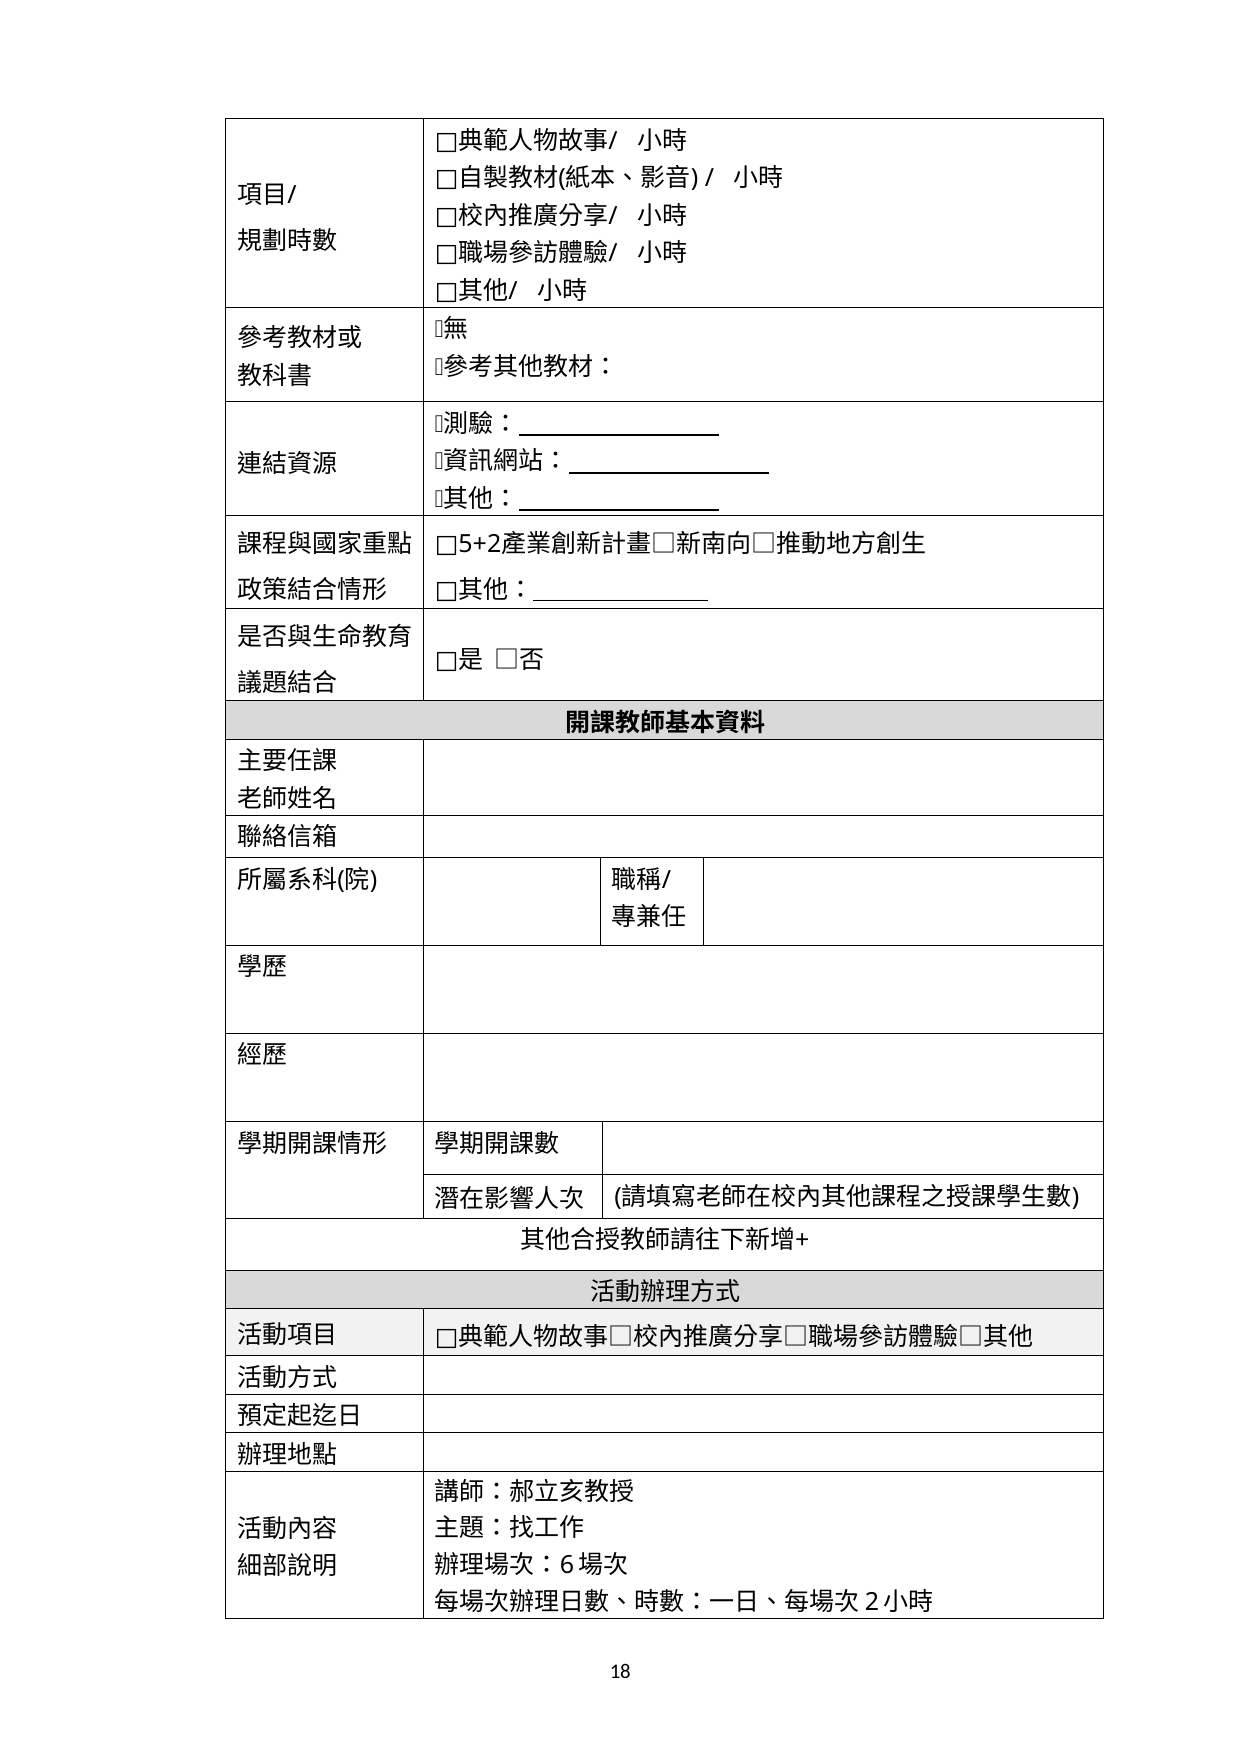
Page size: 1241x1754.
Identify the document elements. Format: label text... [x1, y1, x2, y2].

table_cell 潛在影響人次 [424, 1175, 602, 1218]
table_cell 預定起迄日 [226, 1395, 423, 1432]
table_cell 活動辦理方式 [226, 1271, 1103, 1308]
table_cell 其他合授教師請往下新增+ [226, 1219, 1103, 1269]
table_cell 參考教材或 教科書 [226, 308, 423, 401]
table_cell [424, 1395, 1103, 1432]
table_cell 測驗： 資訊網站： 其他： [424, 402, 1103, 515]
table_cell 學歷 [226, 946, 423, 1033]
table_cell □典範人物故事/ 小時 □自製教材(紙本、影音) / 小時 □校內推廣分享/ 小時 □職場參訪體驗/ 小時 □其他/ 小時 [424, 119, 1103, 307]
table_cell 學期開課數 [424, 1122, 602, 1174]
table_cell [704, 858, 1103, 944]
table_cell 連結資源 [226, 402, 423, 515]
table_cell [603, 1122, 1103, 1174]
table_cell □典範人物故事□校內推廣分享□職場參訪體驗□其他 [424, 1309, 1103, 1355]
table_cell 活動內容 細部說明 [226, 1472, 423, 1618]
table_cell □是 □否 [424, 609, 1103, 700]
table_cell [424, 946, 1103, 1033]
table_cell 活動方式 [226, 1356, 423, 1393]
table_cell 所屬系科(院) [226, 858, 423, 944]
table_cell [424, 816, 1103, 857]
table_cell (請填寫老師在校內其他課程之授課學生數) [603, 1175, 1103, 1218]
table_cell [424, 858, 600, 944]
table_cell 是否與生命教育議題結合 [226, 609, 423, 700]
table_cell 經歷 [226, 1034, 423, 1121]
table_cell [424, 740, 1103, 815]
table_cell 學期開課情形 [226, 1122, 423, 1218]
table_cell [424, 1356, 1103, 1393]
table_cell 辦理地點 [226, 1433, 423, 1471]
table_cell 項目/ 規劃時數 [226, 119, 423, 307]
table_cell 開課教師基本資料 [226, 701, 1103, 739]
table_cell 活動項目 [226, 1309, 423, 1355]
table_cell □5+2產業創新計畫□新南向□推動地方創生 □其他：＿＿＿＿＿＿＿ [424, 516, 1103, 607]
table_cell 職稱/專兼任 [601, 858, 703, 944]
table_cell 課程與國家重點政策結合情形 [226, 516, 423, 607]
table_cell 講師：郝立亥教授 主題：找工作 辦理場次：6場次 每場次辦理日數、時數：一日、每場次2小時 [424, 1472, 1103, 1618]
table_cell [424, 1433, 1103, 1471]
table_cell 主要任課 老師姓名 [226, 740, 423, 815]
table_cell [424, 1034, 1103, 1121]
table_cell 無 參考其他教材： [424, 308, 1103, 401]
table_cell 聯絡信箱 [226, 816, 423, 857]
